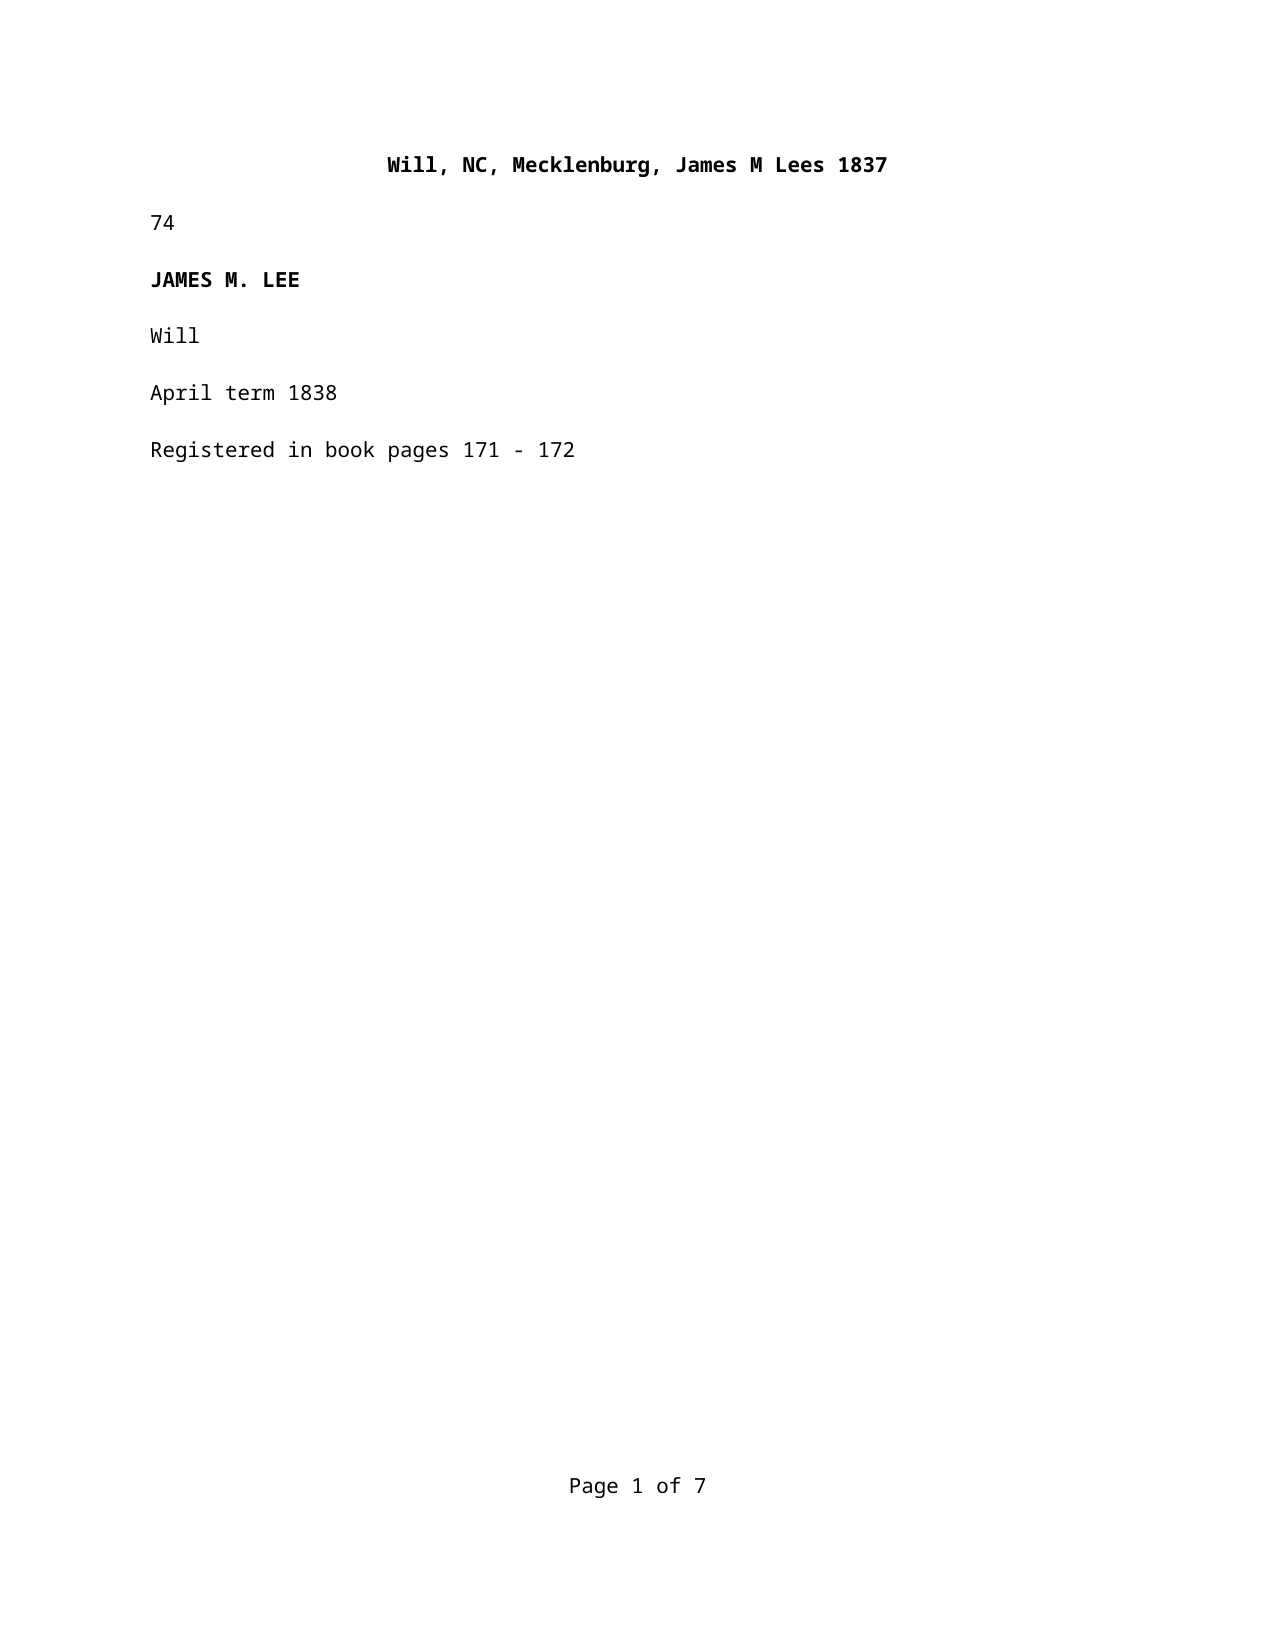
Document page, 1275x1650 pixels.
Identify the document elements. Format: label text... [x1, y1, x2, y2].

text Registered in book pages 171 - 172 [150, 435, 1125, 464]
text Will [150, 322, 1125, 350]
text April term 1838 [150, 378, 1125, 407]
text 74 [150, 208, 1125, 236]
text James M. Lee [150, 265, 1125, 293]
